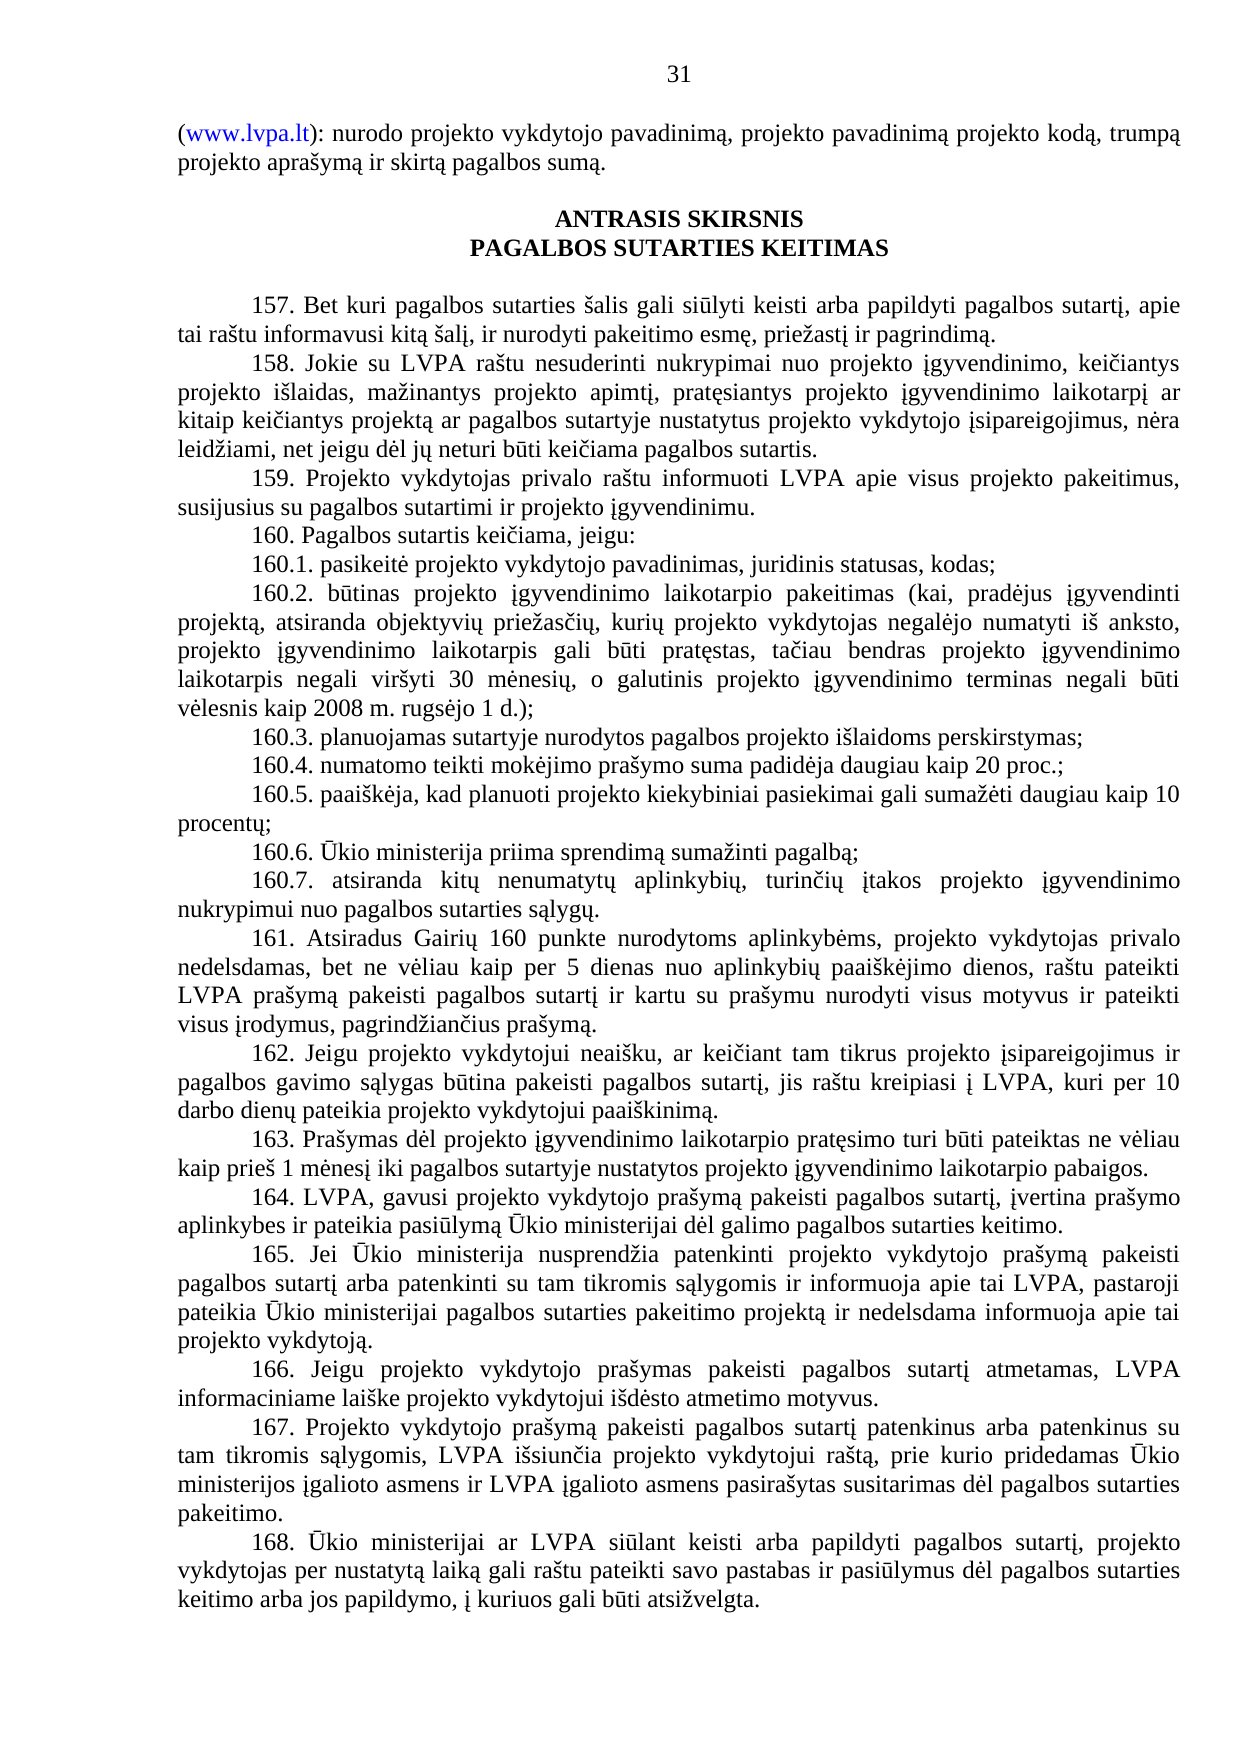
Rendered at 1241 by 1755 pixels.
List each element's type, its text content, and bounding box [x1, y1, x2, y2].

text 160.1. pasikeitė projekto vykdytojo pavadinimas, juridinis statusas, kodas; [177, 549, 1181, 578]
text 160.5. paaiškėja, kad planuoti projekto kiekybiniai pasiekimai gali sumažėti daugiau kaip 10 procentų; [177, 779, 1181, 837]
text 160.3. planuojamas sutartyje nurodytos pagalbos projekto išlaidoms perskirstymas; [177, 722, 1181, 751]
text 161. Atsiradus Gairių 160 punkte nurodytoms aplinkybėms, projekto vykdytojas privalo nedelsdamas, bet ne vėliau kaip per 5 dienas nuo aplinkybių paaiškėjimo dienos, raštu pateikti LVPA prašymą pakeisti pagalbos sutartį ir kartu su prašymu nurodyti visus motyvus ir pateikti visus įrodymus, pagrindžiančius prašymą. [177, 923, 1181, 1038]
text 163. Prašymas dėl projekto įgyvendinimo laikotarpio pratęsimo turi būti pateiktas ne vėliau kaip prieš 1 mėnesį iki pagalbos sutartyje nustatytos projekto įgyvendinimo laikotarpio pabaigos. [177, 1124, 1181, 1182]
text 162. Jeigu projekto vykdytojui neaišku, ar keičiant tam tikrus projekto įsipareigojimus ir pagalbos gavimo sąlygas būtina pakeisti pagalbos sutartį, jis raštu kreipiasi į LVPA, kuri per 10 darbo dienų pateikia projekto vykdytojui paaiškinimą. [177, 1038, 1181, 1124]
text 166. Jeigu projekto vykdytojo prašymas pakeisti pagalbos sutartį atmetamas, LVPA informaciniame laiške projekto vykdytojui išdėsto atmetimo motyvus. [177, 1354, 1181, 1412]
text 167. Projekto vykdytojo prašymą pakeisti pagalbos sutartį patenkinus arba patenkinus su tam tikromis sąlygomis, LVPA išsiunčia projekto vykdytojui raštą, prie kurio pridedamas Ūkio ministerijos įgalioto asmens ir LVPA įgalioto asmens pasirašytas susitarimas dėl pagalbos sutarties pakeitimo. [177, 1412, 1181, 1527]
text ANTRASIS SKIRSNIS [177, 204, 1181, 233]
text 165. Jei Ūkio ministerija nusprendžia patenkinti projekto vykdytojo prašymą pakeisti pagalbos sutartį arba patenkinti su tam tikromis sąlygomis ir informuoja apie tai LVPA, pastaroji pateikia Ūkio ministerijai pagalbos sutarties pakeitimo projektą ir nedelsdama informuoja apie tai projekto vykdytoją. [177, 1239, 1181, 1354]
text 158. Jokie su LVPA raštu nesuderinti nukrypimai nuo projekto įgyvendinimo, keičiantys projekto išlaidas, mažinantys projekto apimtį, pratęsiantys projekto įgyvendinimo laikotarpį ar kitaip keičiantys projektą ar pagalbos sutartyje nustatytus projekto vykdytojo įsipareigojimus, nėra leidžiami, net jeigu dėl jų neturi būti keičiama pagalbos sutartis. [177, 348, 1181, 463]
text (www.lvpa.lt): nurodo projekto vykdytojo pavadinimą, projekto pavadinimą projekto kodą, trumpą projekto aprašymą ir skirtą pagalbos sumą. [177, 118, 1181, 176]
text 164. LVPA, gavusi projekto vykdytojo prašymą pakeisti pagalbos sutartį, įvertina prašymo aplinkybes ir pateikia pasiūlymą Ūkio ministerijai dėl galimo pagalbos sutarties keitimo. [177, 1182, 1181, 1239]
text 160.2. būtinas projekto įgyvendinimo laikotarpio pakeitimas (kai, pradėjus įgyvendinti projektą, atsiranda objektyvių priežasčių, kurių projekto vykdytojas negalėjo numatyti iš anksto, projekto įgyvendinimo laikotarpis gali būti pratęstas, tačiau bendras projekto įgyvendinimo laikotarpis negali viršyti 30 mėnesių, o galutinis projekto įgyvendinimo terminas negali būti vėlesnis kaip 2008 m. rugsėjo 1 d.); [177, 578, 1181, 722]
text 160. Pagalbos sutartis keičiama, jeigu: [177, 521, 1181, 549]
text PAGALBOS SUTARTIES KEITIMAS [177, 233, 1181, 262]
text 160.4. numatomo teikti mokėjimo prašymo suma padidėja daugiau kaip 20 proc.; [177, 751, 1181, 779]
text 168. Ūkio ministerijai ar LVPA siūlant keisti arba papildyti pagalbos sutartį, projekto vykdytojas per nustatytą laiką gali raštu pateikti savo pastabas ir pasiūlymus dėl pagalbos sutarties keitimo arba jos papildymo, į kuriuos gali būti atsižvelgta. [177, 1527, 1181, 1613]
text 160.6. Ūkio ministerija priima sprendimą sumažinti pagalbą; [177, 837, 1181, 866]
text 157. Bet kuri pagalbos sutarties šalis gali siūlyti keisti arba papildyti pagalbos sutartį, apie tai raštu informavusi kitą šalį, ir nurodyti pakeitimo esmę, priežastį ir pagrindimą. [177, 291, 1181, 348]
text 160.7. atsiranda kitų nenumatytų aplinkybių, turinčių įtakos projekto įgyvendinimo nukrypimui nuo pagalbos sutarties sąlygų. [177, 866, 1181, 923]
text 159. Projekto vykdytojas privalo raštu informuoti LVPA apie visus projekto pakeitimus, susijusius su pagalbos sutartimi ir projekto įgyvendinimu. [177, 463, 1181, 521]
